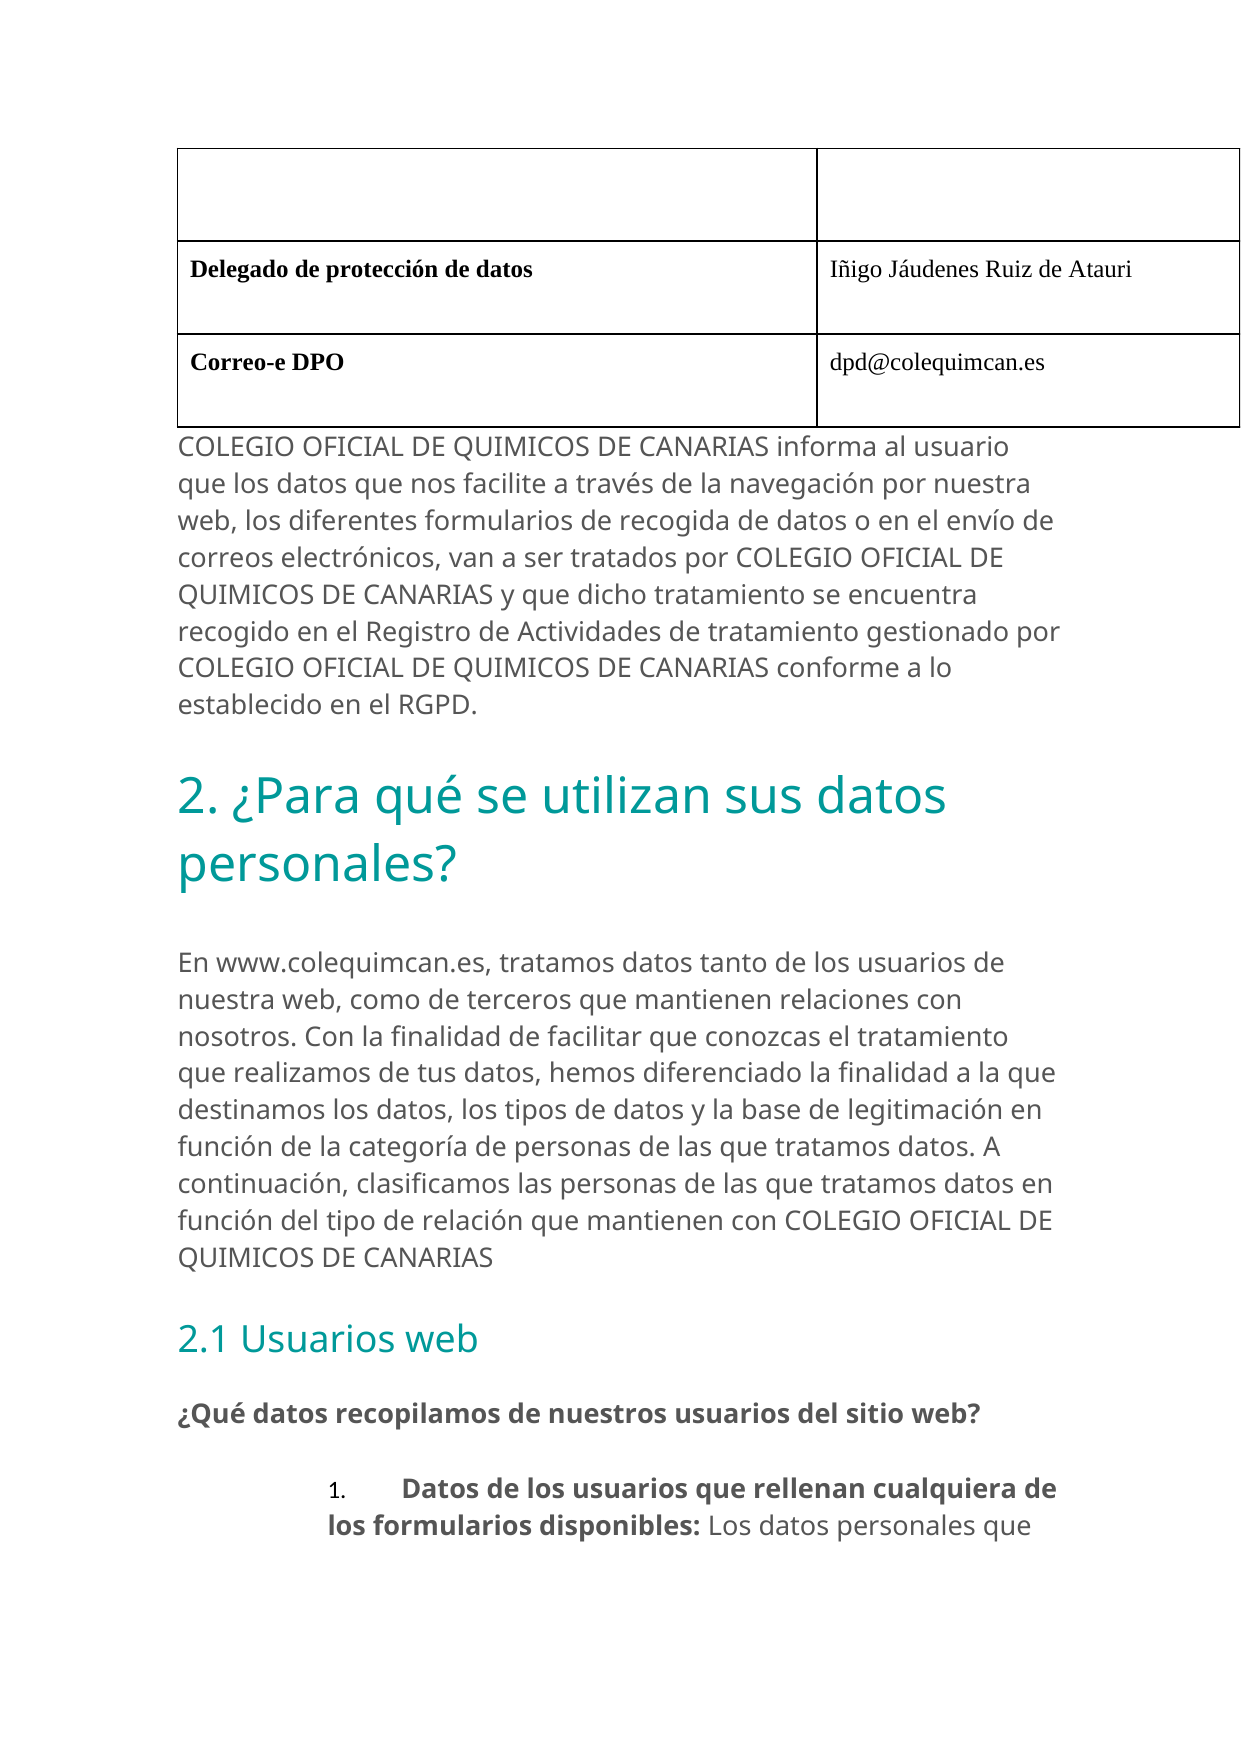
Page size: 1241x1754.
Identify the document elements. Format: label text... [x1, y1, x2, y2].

subtitle 2.1 Usuarios web [177, 1313, 1063, 1364]
table_cell [818, 149, 1239, 240]
text En www.colequimcan.es, tratamos datos tanto de los usuarios de nuestra web, como de terceros que mantienen relaciones con nosotros. Con la finalidad de facilitar que conozcas el tratamiento que realizamos de tus datos, hemos diferenciado la finalidad a la que destinamos los datos, los tipos de datos y la base de legitimación en función de la categoría de personas de las que tratamos datos. A continuación, clasificamos las personas de las que tratamos datos en función del tipo de relación que mantienen con COLEGIO OFICIAL DE QUIMICOS DE CANARIAS [177, 943, 1063, 1275]
table_cell Correo-e DPO [178, 335, 816, 426]
subtitle 2. ¿Para qué se utilizan sus datos personales? [177, 760, 1063, 896]
table_cell Delegado de protección de datos [178, 242, 816, 333]
table_cell Iñigo Jáudenes Ruiz de Atauri [818, 242, 1239, 333]
list Datos de los usuarios que rellenan cualquiera de los formularios disponibles: Los datos personales que COLEGIO OFICIAL DE QUIMICOS DE CANARIAS solicita incluyen: [327, 1469, 1063, 1543]
text ¿Qué datos recopilamos de nuestros usuarios del sitio web? [177, 1395, 1063, 1432]
table_cell [178, 149, 816, 240]
text COLEGIO OFICIAL DE QUIMICOS DE CANARIAS informa al usuario que los datos que nos facilite a través de la navegación por nuestra web, los diferentes formularios de recogida de datos o en el envío de correos electrónicos, van a ser tratados por COLEGIO OFICIAL DE QUIMICOS DE CANARIAS y que dicho tratamiento se encuentra recogido en el Registro de Actividades de tratamiento gestionado por COLEGIO OFICIAL DE QUIMICOS DE CANARIAS conforme a lo establecido en el RGPD. [177, 428, 1063, 723]
table_cell dpd@colequimcan.es [818, 335, 1239, 426]
